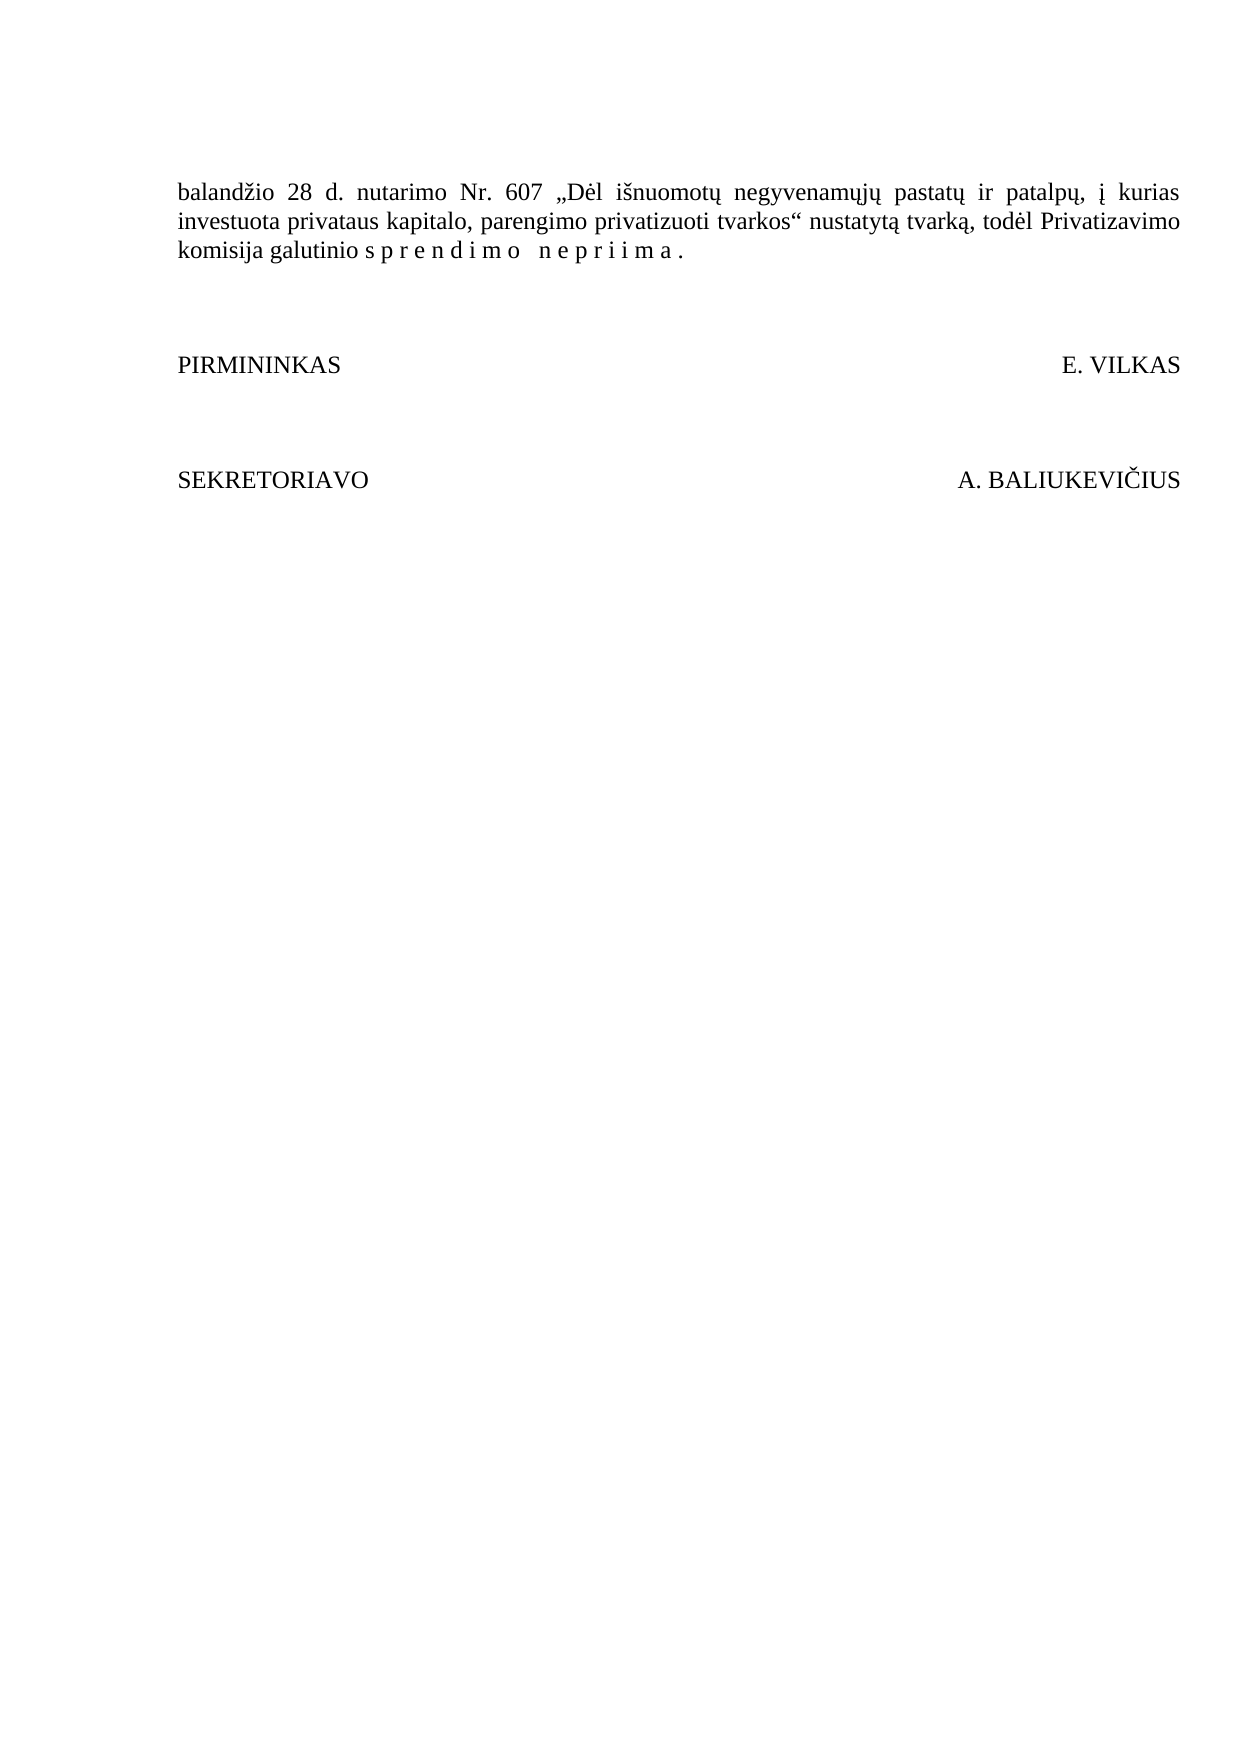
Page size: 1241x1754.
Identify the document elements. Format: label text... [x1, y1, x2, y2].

text SEKRETORIAVO A. BALIUKEVIČIUS [177, 465, 1181, 493]
text PIRMININKAS E. VILKAS [177, 350, 1181, 378]
text balandžio 28 d. nutarimo Nr. 607 „Dėl išnuomotų negyvenamųjų pastatų ir patalpų, į kurias investuota privataus kapitalo, parengimo privatizuoti tvarkos“ nustatytą tvarką, todėl Privatizavimo komisija galutinio sprendimo nepriima. [177, 177, 1181, 263]
